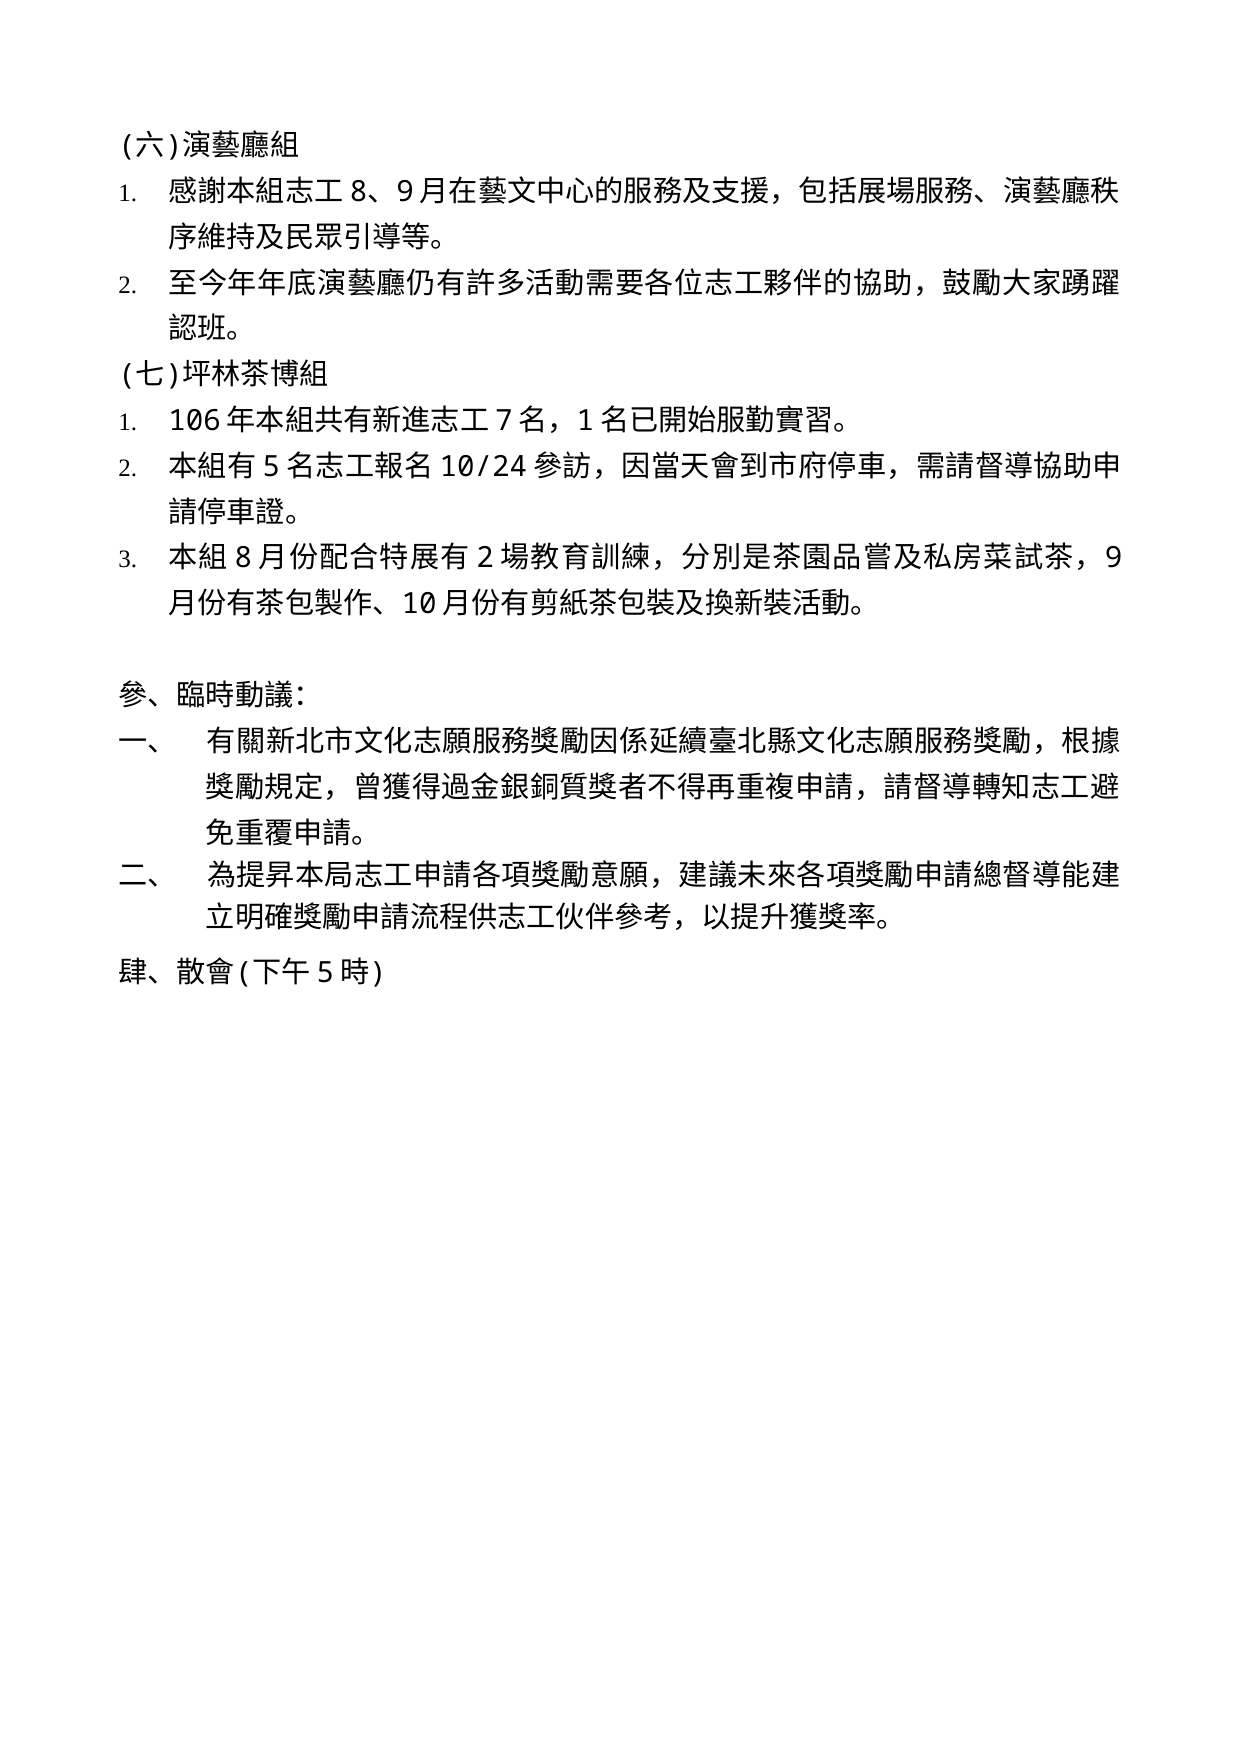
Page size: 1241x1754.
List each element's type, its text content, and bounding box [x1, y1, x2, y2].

list 本組8月份配合特展有2場教育訓練，分別是茶園品嘗及私房菜試茶，9月份有茶包製作、10月份有剪紙茶包裝及換新裝活動。 [118, 531, 1122, 622]
list 本組有5名志工報名10/24參訪，因當天會到市府停車，需請督導協助申請停車證。 [118, 439, 1122, 531]
text 參、臨時動議： [118, 668, 1122, 714]
list 感謝本組志工8、9月在藝文中心的服務及支援，包括展場服務、演藝廳秩序維持及民眾引導等。 [118, 164, 1122, 256]
text 一、 有關新北市文化志願服務獎勵因係延續臺北縣文化志願服務獎勵，根據獎勵規定，曾獲得過金銀銅質獎者不得再重複申請，請督導轉知志工避免重覆申請。 [118, 714, 1122, 851]
list 至今年年底演藝廳仍有許多活動需要各位志工夥伴的協助，鼓勵大家踴躍認班。 [118, 256, 1122, 347]
text (六)演藝廳組 [118, 118, 1122, 164]
list 106年本組共有新進志工7名，1名已開始服勤實習。 [118, 393, 1122, 439]
text (七)坪林茶博組 [118, 347, 1122, 393]
text 肆、散會(下午5時) [118, 936, 1122, 994]
text 二、 為提昇本局志工申請各項獎勵意願，建議未來各項獎勵申請總督導能建立明確獎勵申請流程供志工伙伴參考，以提升獲獎率。 [118, 851, 1122, 936]
